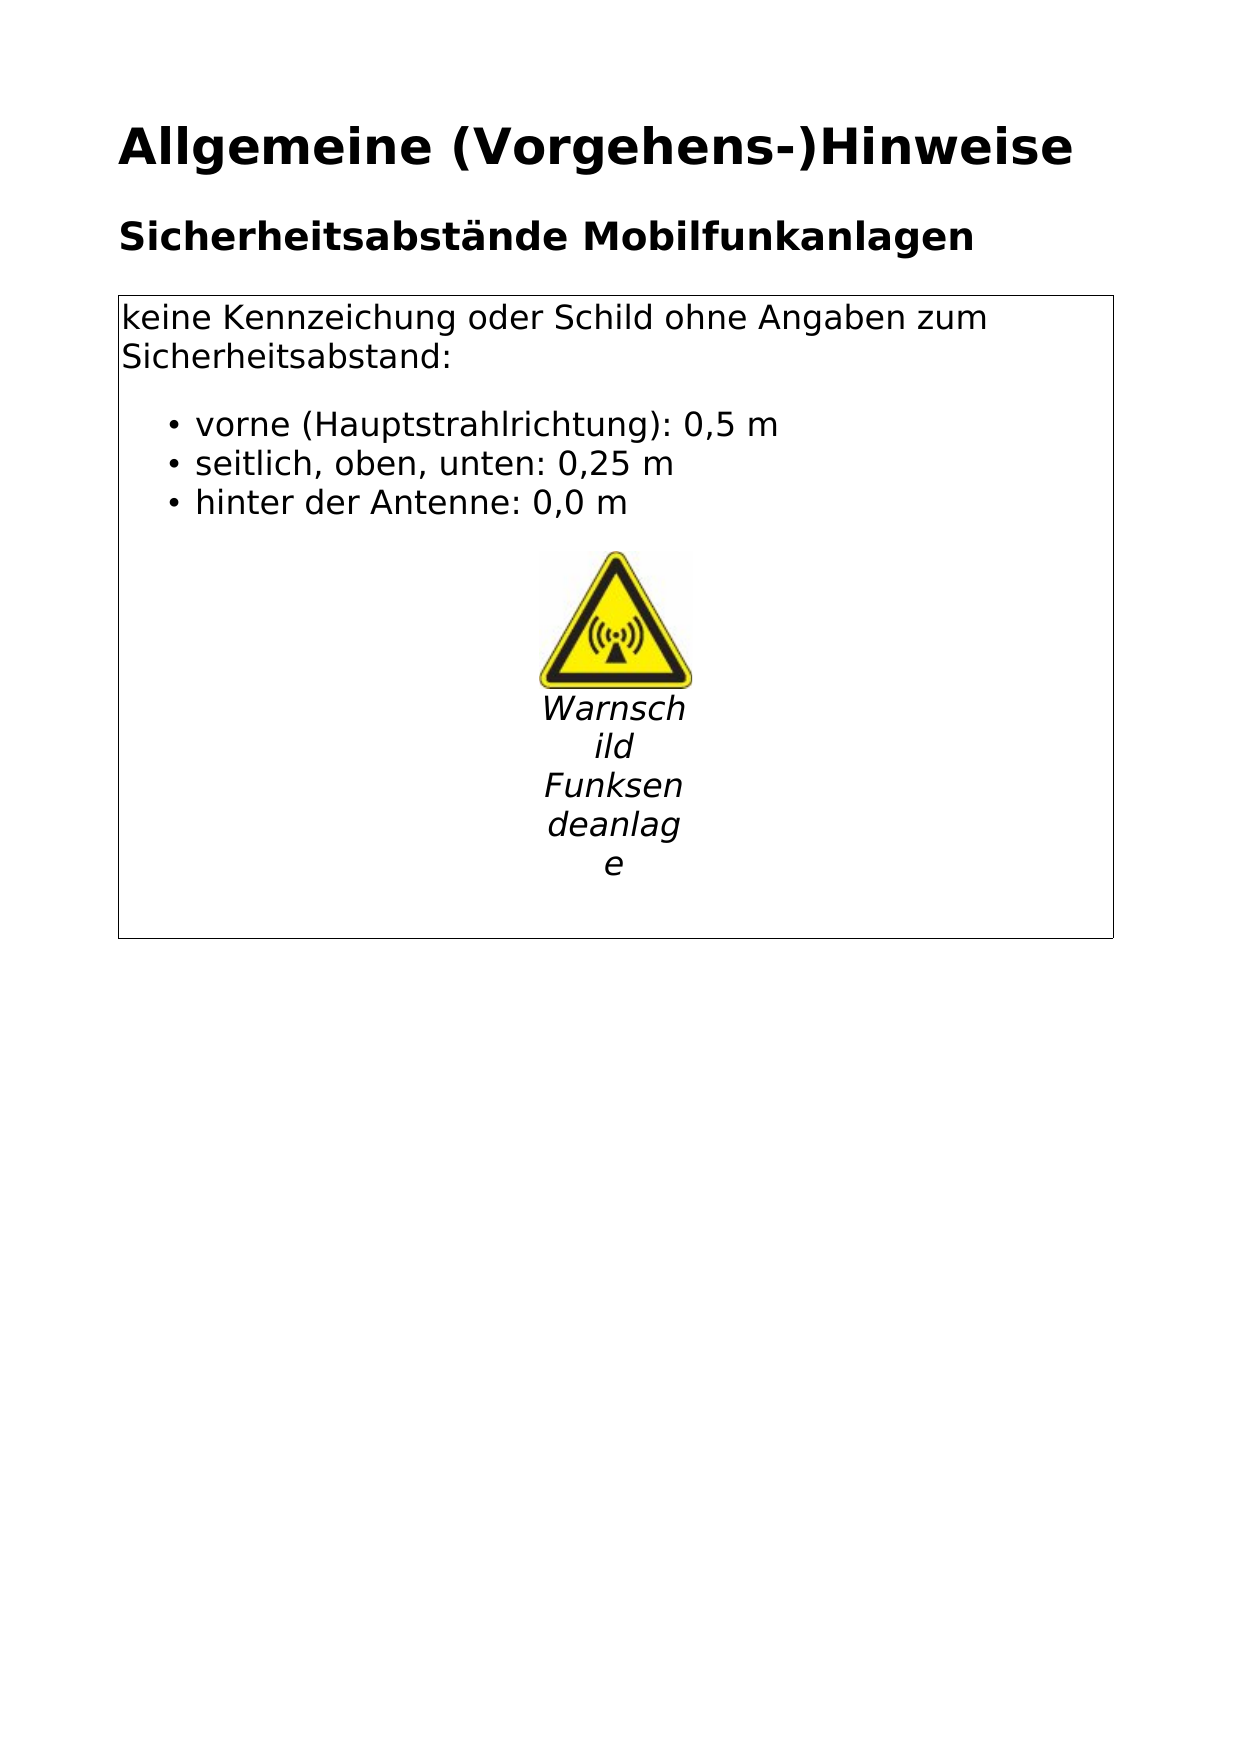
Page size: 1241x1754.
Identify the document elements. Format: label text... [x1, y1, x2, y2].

subtitle Sicherheitsabstände Mobilfunkanlagen [118, 214, 1122, 259]
picture [539, 551, 693, 689]
subtitle Allgemeine (Vorgehens-)Hinweise [118, 118, 1122, 176]
table_header keine Kennzeichung oder Schild ohne Angaben zum Sicherheitsabstand: vorne (Hauptstrahlrichtung): 0,5 m seitlich, oben, unten: 0,25 m hinter der Antenne: 0,0 m [119, 296, 1113, 937]
